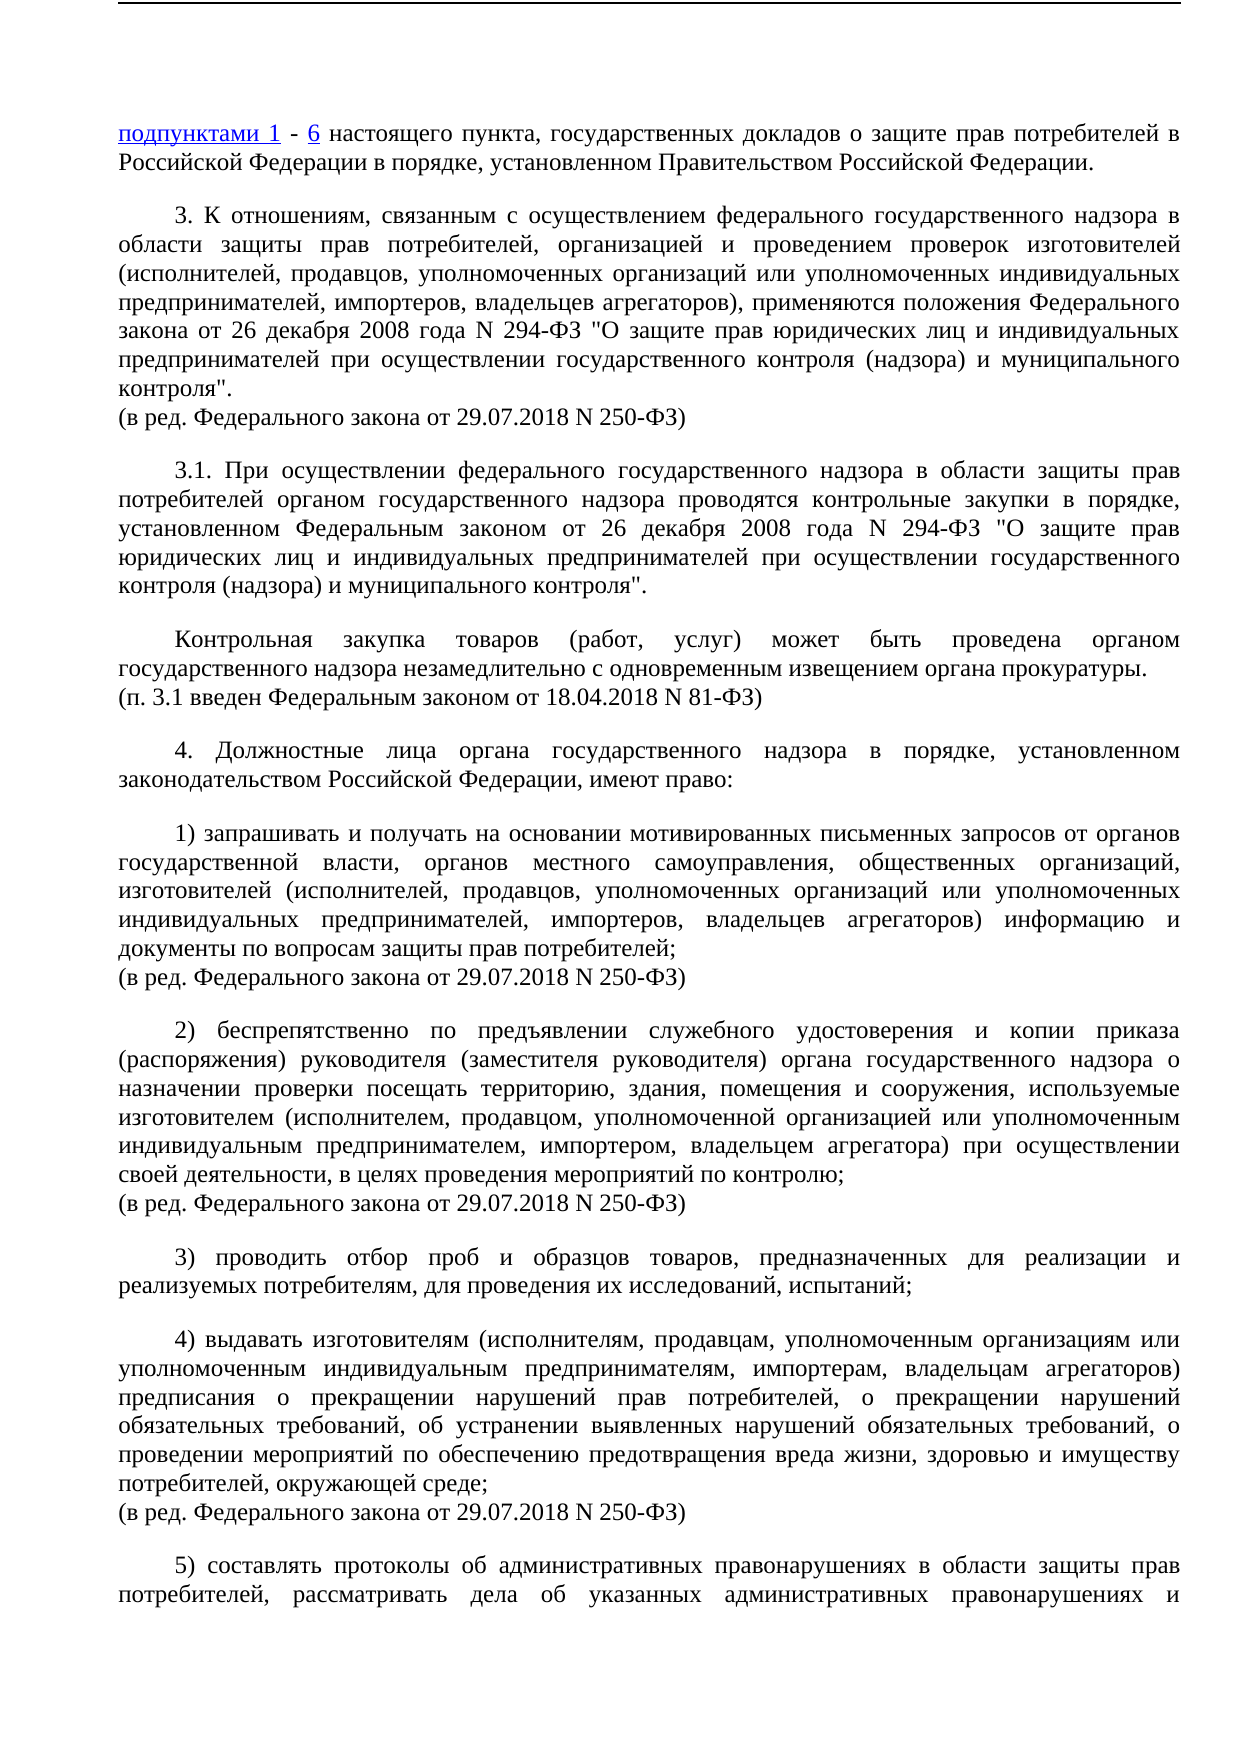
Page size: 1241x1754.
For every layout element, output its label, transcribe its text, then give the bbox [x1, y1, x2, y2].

text 4) выдавать изготовителям (исполнителям, продавцам, уполномоченным организациям или уполномоченным индивидуальным предпринимателям, импортерам, владельцам агрегаторов) предписания о прекращении нарушений прав потребителей, о прекращении нарушений обязательных требований, об устранении выявленных нарушений обязательных требований, о проведении мероприятий по обеспечению предотвращения вреда жизни, здоровью и имуществу потребителей, окружающей среде; [118, 1324, 1181, 1497]
text (в ред. Федерального закона от 29.07.2018 N 250-ФЗ) [118, 1188, 1181, 1217]
text (в ред. Федерального закона от 29.07.2018 N 250-ФЗ) [118, 962, 1181, 991]
text (в ред. Федерального закона от 29.07.2018 N 250-ФЗ) [118, 1497, 1181, 1526]
text 3) проводить отбор проб и образцов товаров, предназначенных для реализации и реализуемых потребителям, для проведения их исследований, испытаний; [118, 1242, 1181, 1299]
text 4. Должностные лица органа государственного надзора в порядке, установленном законодательством Российской Федерации, имеют право: [118, 736, 1181, 793]
text 1) запрашивать и получать на основании мотивированных письменных запросов от органов государственной власти, органов местного самоуправления, общественных организаций, изготовителей (исполнителей, продавцов, уполномоченных организаций или уполномоченных индивидуальных предпринимателей, импортеров, владельцев агрегаторов) информацию и документы по вопросам защиты прав потребителей; [118, 818, 1181, 962]
text подпунктами 1 - 6 настоящего пункта, государственных докладов о защите прав потребителей в Российской Федерации в порядке, установленном Правительством Российской Федерации. [118, 118, 1181, 176]
text 3.1. При осуществлении федерального государственного надзора в области защиты прав потребителей органом государственного надзора проводятся контрольные закупки в порядке, установленном Федеральным законом от 26 декабря 2008 года N 294-ФЗ "О защите прав юридических лиц и индивидуальных предпринимателей при осуществлении государственного контроля (надзора) и муниципального контроля". [118, 456, 1181, 599]
text (п. 3.1 введен Федеральным законом от 18.04.2018 N 81-ФЗ) [118, 682, 1181, 711]
text (в ред. Федерального закона от 29.07.2018 N 250-ФЗ) [118, 402, 1181, 431]
text 5) составлять протоколы об административных правонарушениях в области защиты прав потребителей, рассматривать дела об указанных административных правонарушениях и [118, 1551, 1181, 1608]
text 3. К отношениям, связанным с осуществлением федерального государственного надзора в области защиты прав потребителей, организацией и проведением проверок изготовителей (исполнителей, продавцов, уполномоченных организаций или уполномоченных индивидуальных предпринимателей, импортеров, владельцев агрегаторов), применяются положения Федерального закона от 26 декабря 2008 года N 294-ФЗ "О защите прав юридических лиц и индивидуальных предпринимателей при осуществлении государственного контроля (надзора) и муниципального контроля". [118, 201, 1181, 402]
text Контрольная закупка товаров (работ, услуг) может быть проведена органом государственного надзора незамедлительно с одновременным извещением органа прокуратуры. [118, 624, 1181, 682]
text 2) беспрепятственно по предъявлении служебного удостоверения и копии приказа (распоряжения) руководителя (заместителя руководителя) органа государственного надзора о назначении проверки посещать территорию, здания, помещения и сооружения, используемые изготовителем (исполнителем, продавцом, уполномоченной организацией или уполномоченным индивидуальным предпринимателем, импортером, владельцем агрегатора) при осуществлении своей деятельности, в целях проведения мероприятий по контролю; [118, 1016, 1181, 1188]
